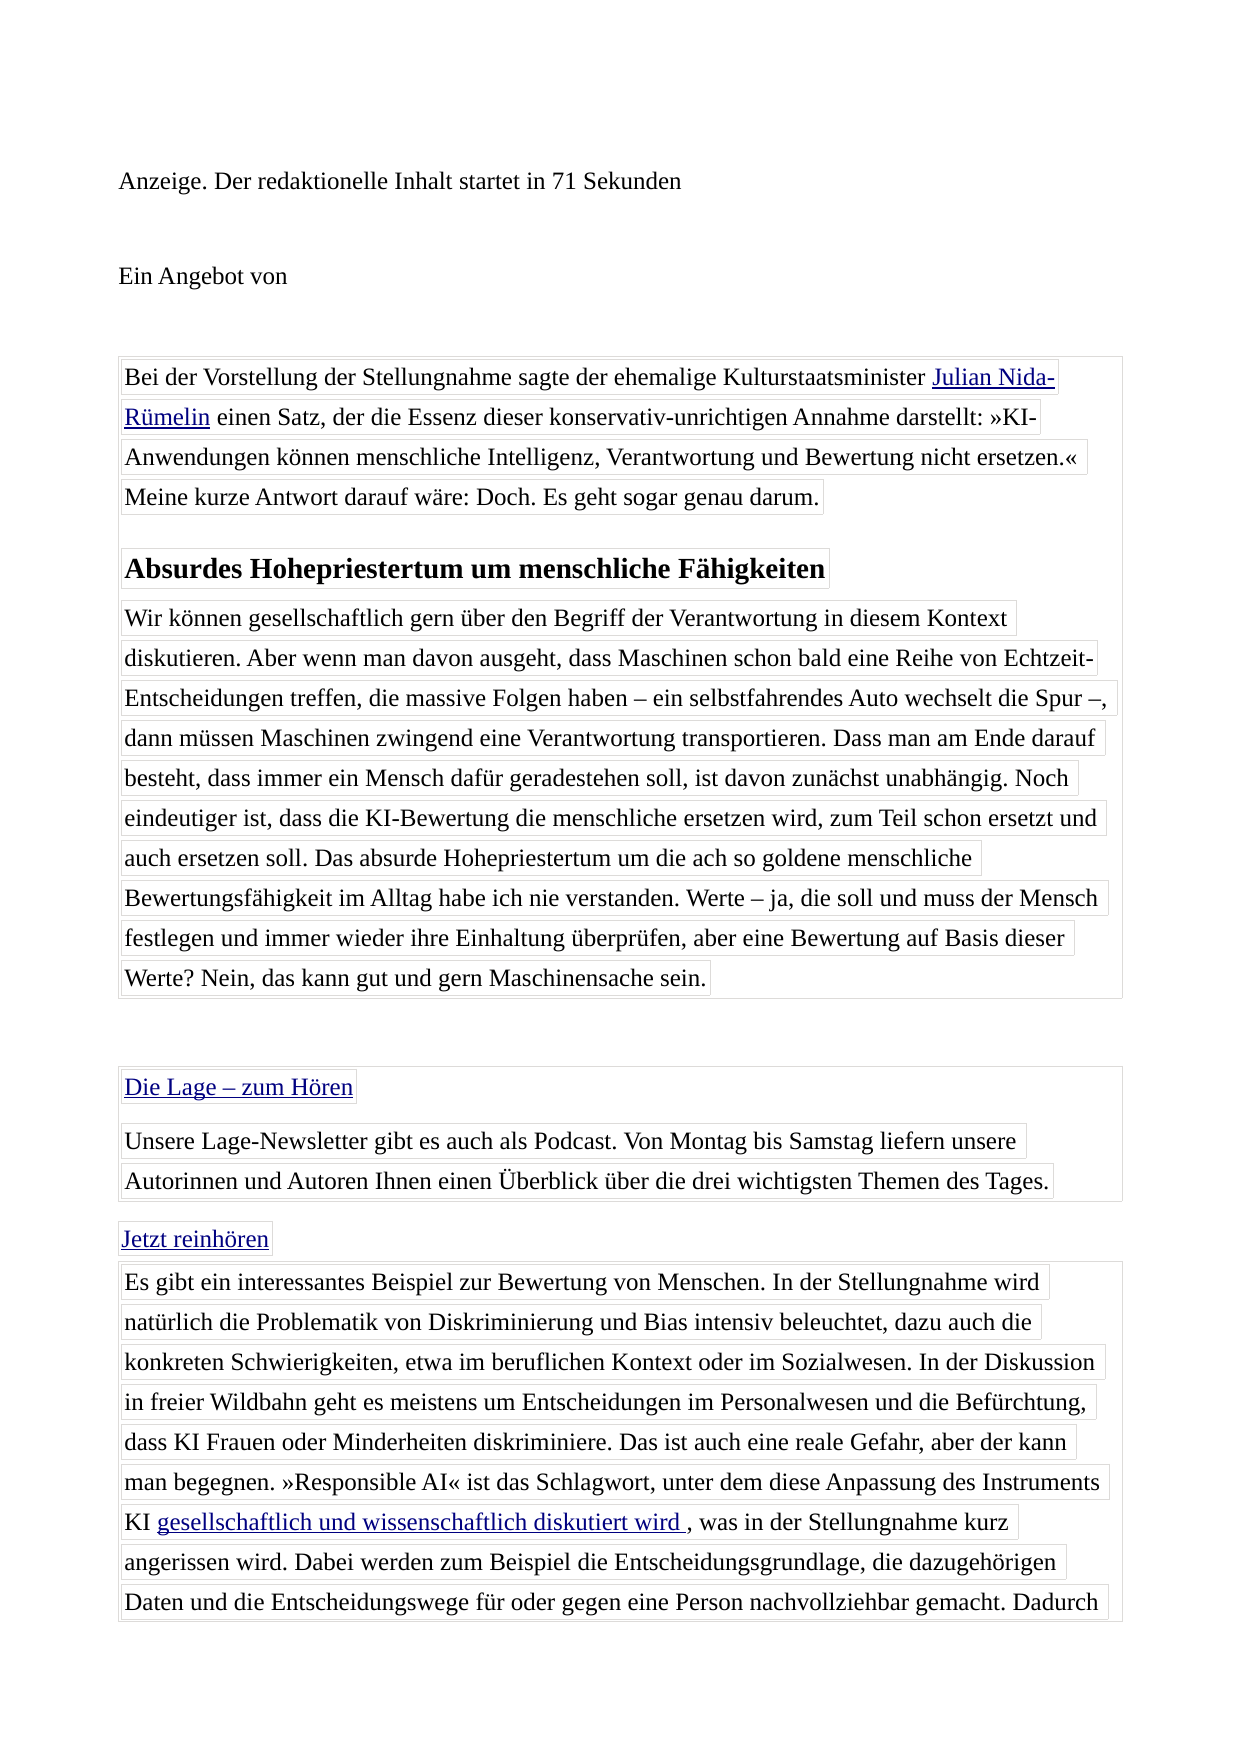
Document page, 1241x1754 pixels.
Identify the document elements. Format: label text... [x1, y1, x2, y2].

text Bei der Vorstellung der Stellungnahme sagte der ehemalige Kulturstaatsminister Julian Nida-Rümelin einen Satz, der die Essenz dieser konservativ-unrichtigen Annahme darstellt: »KI-Anwendungen können menschliche Intelligenz, Verantwortung und Bewertung nicht ersetzen.« Meine kurze Antwort darauf wäre: Doch. Es geht sogar genau darum. [119, 357, 1122, 514]
subtitle Absurdes Hohepriestertum um menschliche Fähigkeiten [119, 545, 1122, 588]
text Jetzt reinhören [119, 1222, 272, 1255]
text Unsere Lage-Newsletter gibt es auch als Podcast. Von Montag bis Samstag liefern unsere Autorinnen und Autoren Ihnen einen Überblick über die drei wichtigsten Themen des Tages. [119, 1120, 1122, 1201]
text Ein Angebot von [118, 261, 1122, 290]
text [273, 1221, 1122, 1256]
text Wir können gesellschaftlich gern über den Begriff der Verantwortung in diesem Kontext diskutieren. Aber wenn man davon ausgeht, dass Maschinen schon bald eine Reihe von Echtzeit-Entscheidungen treffen, die massive Folgen haben – ein selbstfahrendes Auto wechselt die Spur –, dann müssen Maschinen zwingend eine Verantwortung transportieren. Dass man am Ende darauf besteht, dass immer ein Mensch dafür geradestehen soll, ist davon zunächst unabhängig. Noch eindeutiger ist, dass die KI-Bewertung die menschliche ersetzen wird, zum Teil schon ersetzt und auch ersetzen soll. Das absurde Hohepriestertum um die ach so goldene menschliche Bewertungsfähigkeit im Alltag habe ich nie verstanden. Werte – ja, die soll und muss der Mensch festlegen und immer wieder ihre Einhaltung überprüfen, aber eine Bewertung auf Basis dieser Werte? Nein, das kann gut und gern Maschinensache sein. [119, 597, 1122, 998]
text Die Lage – zum Hören [119, 1067, 1122, 1103]
text Es gibt ein interessantes Beispiel zur Bewertung von Menschen. In der Stellungnahme wird natürlich die Problematik von Diskriminierung und Bias intensiv beleuchtet, dazu auch die konkreten Schwierigkeiten, etwa im beruflichen Kontext oder im Sozialwesen. In der Diskussion in freier Wildbahn geht es meistens um Entscheidungen im Personalwesen und die Befürchtung, dass KI Frauen oder Minderheiten diskriminiere. Das ist auch eine reale Gefahr, aber der kann man begegnen. »Responsible AI« ist das Schlagwort, unter dem diese Anpassung des Instruments KI gesellschaftlich und wissenschaftlich diskutiert wird , was in der Stellungnahme kurz angerissen wird. Dabei werden zum Beispiel die Entscheidungsgrundlage, die dazugehörigen Daten und die Entscheidungswege für oder gegen eine Person nachvollziehbar gemacht. Dadurch [119, 1262, 1122, 1621]
text Anzeige. Der redaktionelle Inhalt startet in 71 Sekunden [118, 166, 1122, 194]
